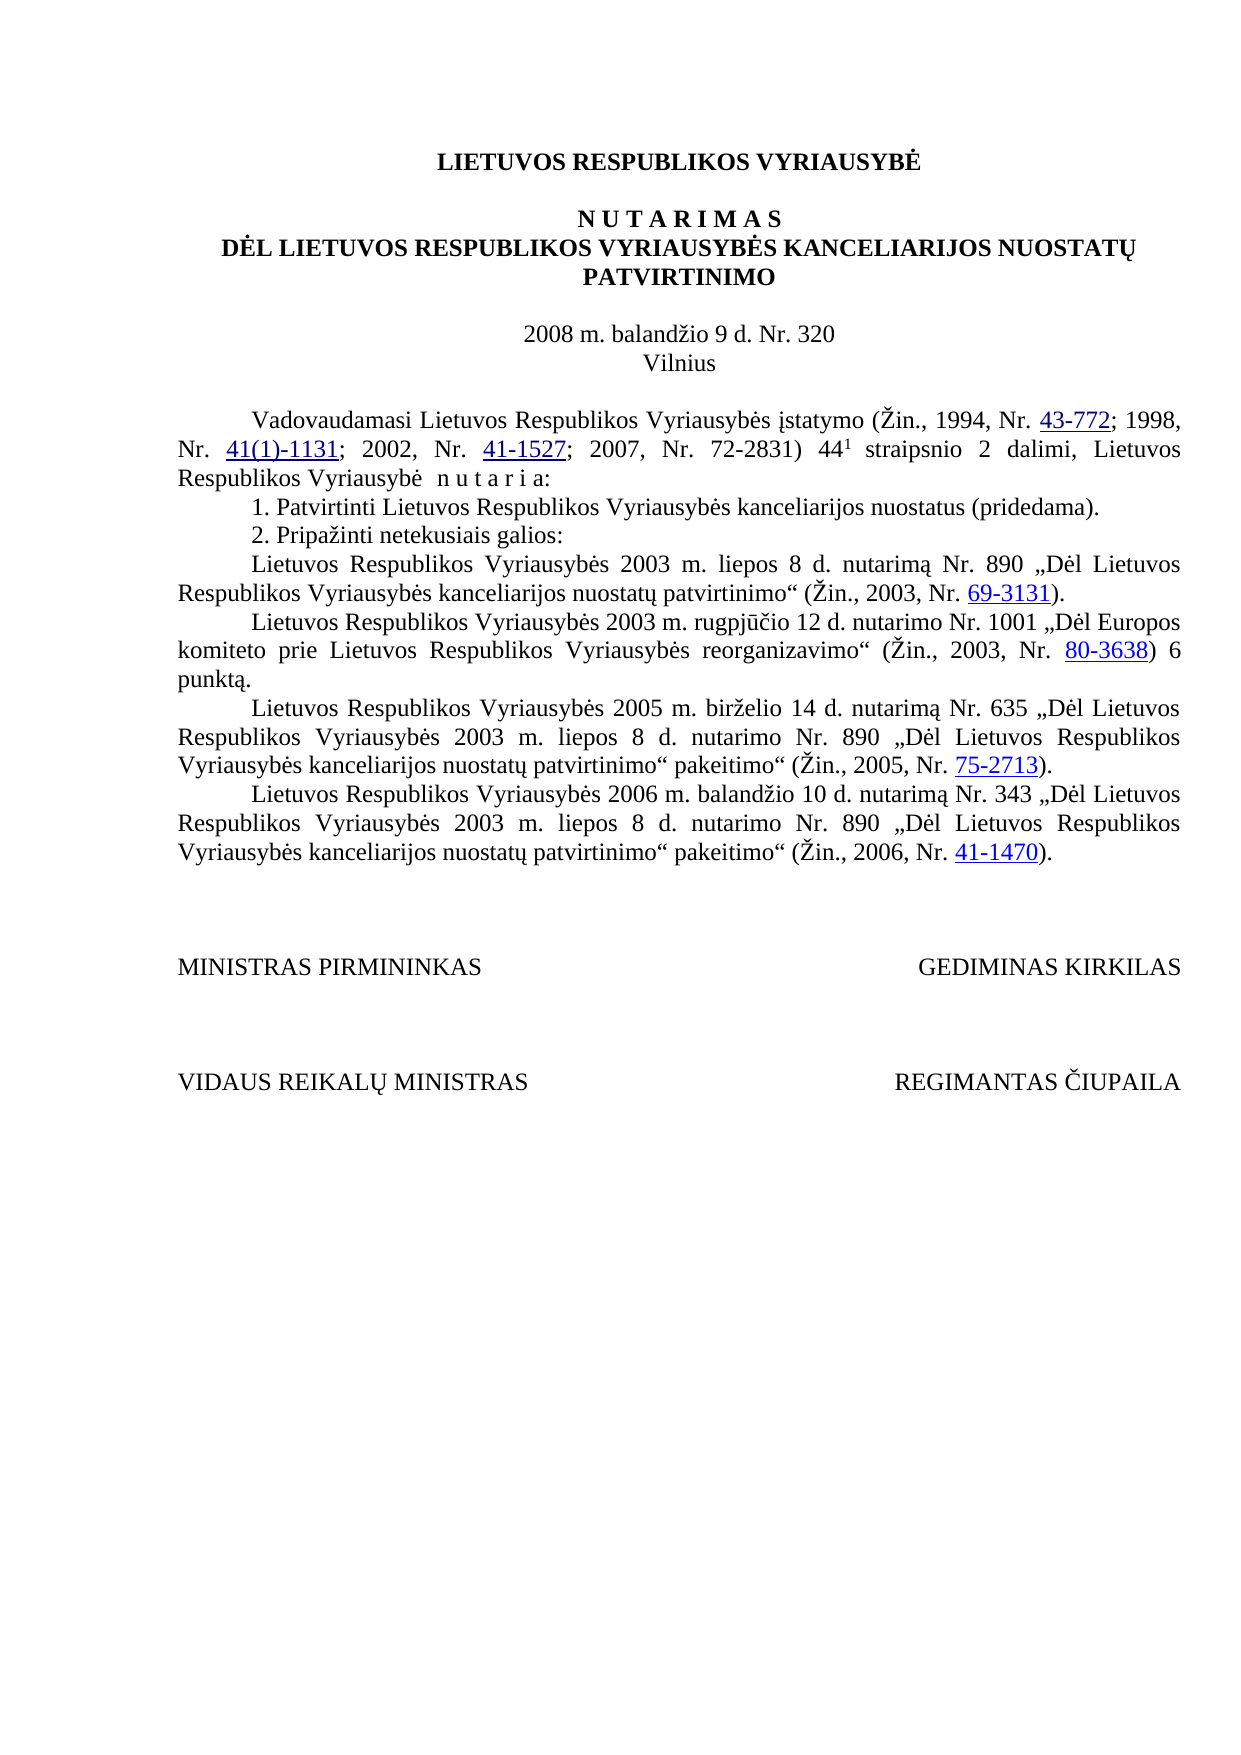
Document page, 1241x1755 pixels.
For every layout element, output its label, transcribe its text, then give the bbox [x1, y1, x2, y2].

text Vilnius [177, 348, 1181, 377]
text 1. Patvirtinti Lietuvos Respublikos Vyriausybės kanceliarijos nuostatus (pridedama). [177, 492, 1181, 521]
text Vidaus reikalų ministras Regimantas Čiupaila [177, 1067, 1181, 1096]
text 2. Pripažinti netekusiais galios: [177, 521, 1181, 549]
text 2008 m. balandžio 9 d. Nr. 320 [177, 319, 1181, 348]
text Lietuvos Respublikos Vyriausybės 2005 m. birželio 14 d. nutarimą Nr. 635 „Dėl Lietuvos Respublikos Vyriausybės 2003 m. liepos 8 d. nutarimo Nr. 890 „Dėl Lietuvos Respublikos Vyriausybės kanceliarijos nuostatų patvirtinimo“ pakeitimo“ (Žin., 2005, Nr. 75-2713). [177, 693, 1181, 779]
text N U T A R I M A S [177, 204, 1181, 233]
text DĖL LIETUVOS RESPUBLIKOS VYRIAUSYBĖS KANCELIARIJOS NUOSTATŲ PATVIRTINIMO [177, 233, 1181, 291]
text LIETUVOS RESPUBLIKOS VYRIAUSYBĖ [177, 147, 1181, 176]
text Lietuvos Respublikos Vyriausybės 2006 m. balandžio 10 d. nutarimą Nr. 343 „Dėl Lietuvos Respublikos Vyriausybės 2003 m. liepos 8 d. nutarimo Nr. 890 „Dėl Lietuvos Respublikos Vyriausybės kanceliarijos nuostatų patvirtinimo“ pakeitimo“ (Žin., 2006, Nr. 41-1470). [177, 779, 1181, 866]
text Ministras Pirmininkas Gediminas Kirkilas [177, 952, 1181, 981]
text Vadovaudamasi Lietuvos Respublikos Vyriausybės įstatymo (Žin., 1994, Nr. 43-772; 1998, Nr. 41(1)-1131; 2002, Nr. 41-1527; 2007, Nr. 72-2831) 441 straipsnio 2 dalimi, Lietuvos Respublikos Vyriausybė nutaria: [177, 406, 1181, 492]
text Lietuvos Respublikos Vyriausybės 2003 m. rugpjūčio 12 d. nutarimo Nr. 1001 „Dėl Europos komiteto prie Lietuvos Respublikos Vyriausybės reorganizavimo“ (Žin., 2003, Nr. 80-3638) 6 punktą. [177, 607, 1181, 693]
text Lietuvos Respublikos Vyriausybės 2003 m. liepos 8 d. nutarimą Nr. 890 „Dėl Lietuvos Respublikos Vyriausybės kanceliarijos nuostatų patvirtinimo“ (Žin., 2003, Nr. 69-3131). [177, 549, 1181, 607]
